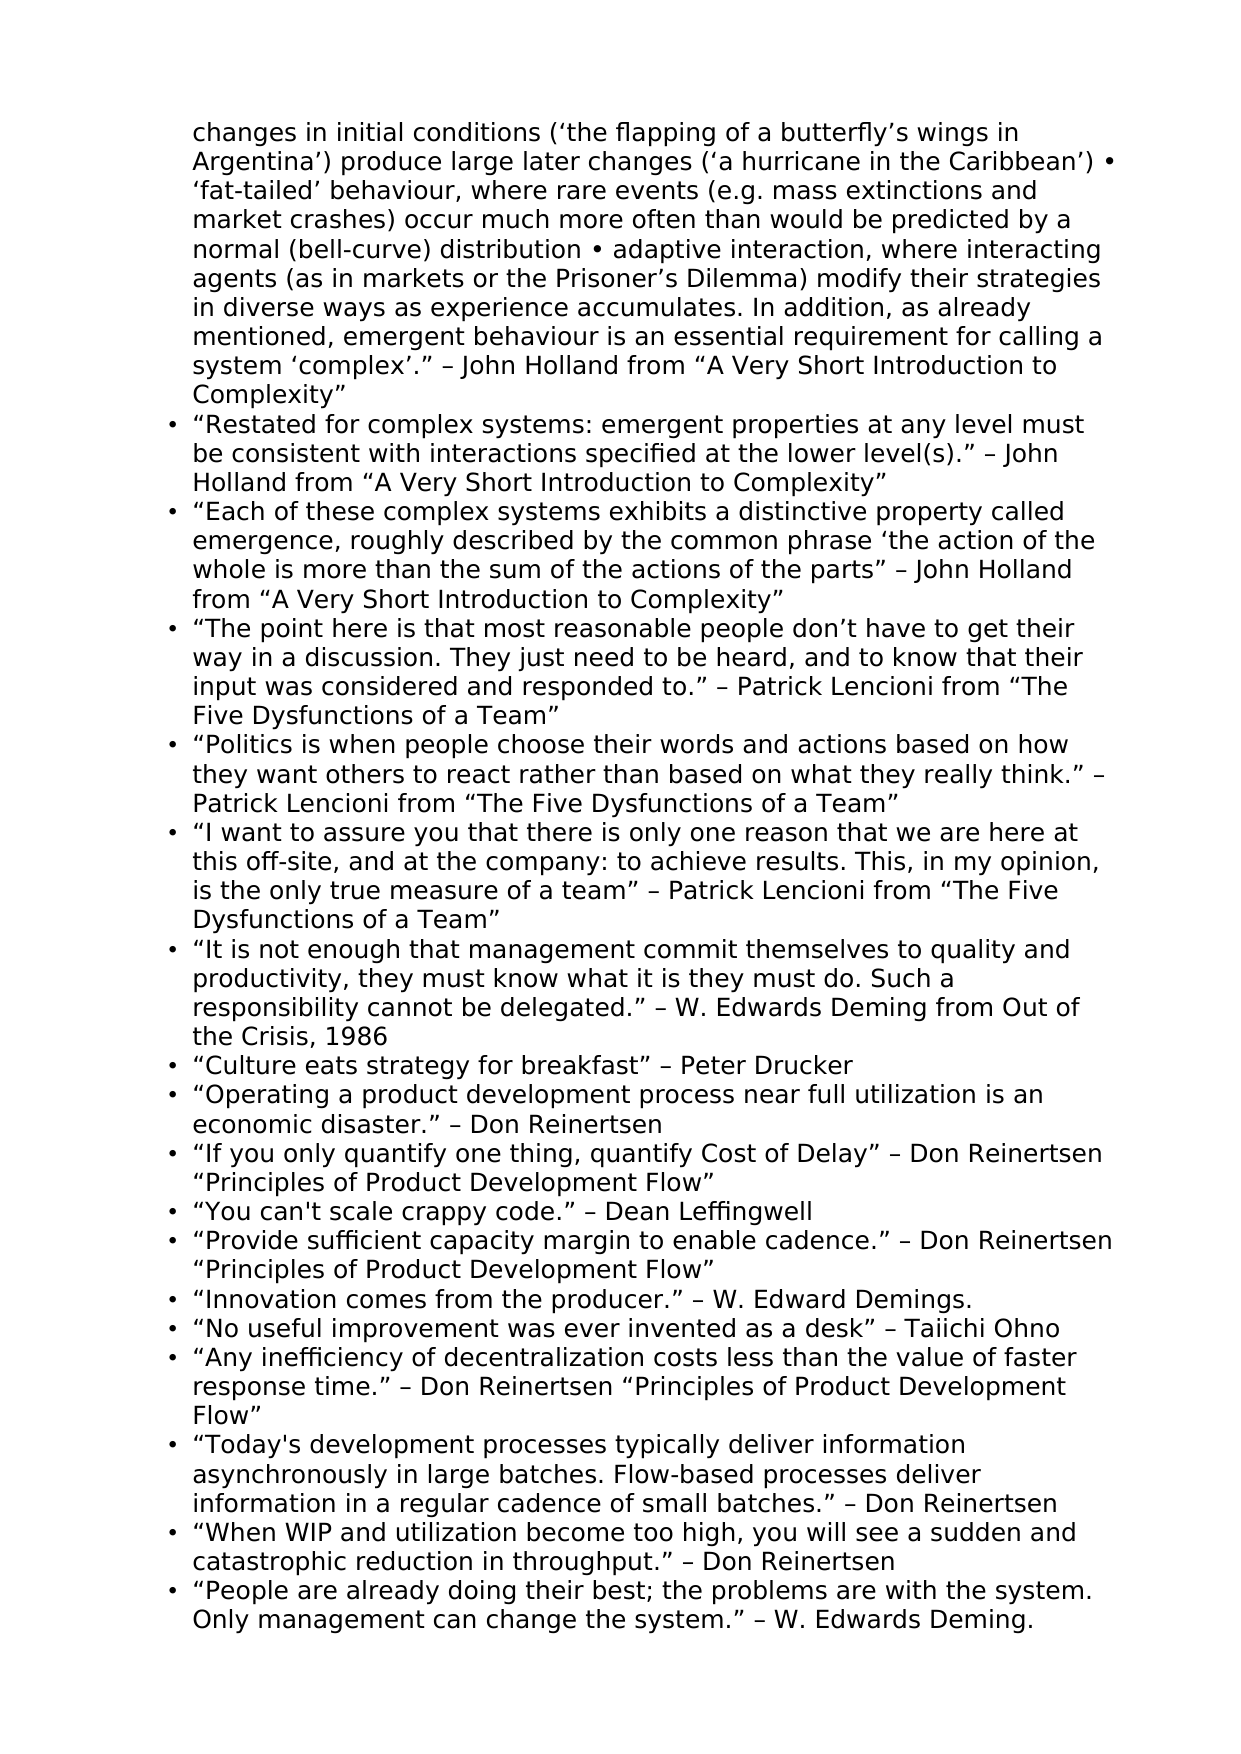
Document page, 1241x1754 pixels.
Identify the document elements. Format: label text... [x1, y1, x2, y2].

list “Each of these complex systems exhibits a distinctive property called emergence, roughly described by the common phrase ‘the action of the whole is more than the sum of the actions of the parts” – John Holland from “A Very Short Introduction to Complexity” [177, 497, 1122, 614]
list “You can't scale crappy code.” – Dean Leffingwell [177, 1197, 1122, 1226]
list “It is not enough that management commit themselves to quality and productivity, they must know what it is they must do. Such a responsibility cannot be delegated.” – W. Edwards Deming from Out of the Crisis, 1986 [177, 935, 1122, 1051]
list “I want to assure you that there is only one reason that we are here at this off-site, and at the company: to achieve results. This, in my opinion, is the only true measure of a team” – Patrick Lencioni from “The Five Dysfunctions of a Team” [177, 818, 1122, 935]
list “No useful improvement was ever invented as a desk” – Taiichi Ohno [177, 1314, 1122, 1343]
list “Today's development processes typically deliver information asynchronously in large batches. Flow-based processes deliver information in a regular cadence of small batches.” – Don Reinertsen [177, 1431, 1122, 1518]
list “Culture eats strategy for breakfast” – Peter Drucker [177, 1051, 1122, 1081]
list changes in initial conditions (‘the flapping of a butterfly’s wings in Argentina’) produce large later changes (‘a hurricane in the Caribbean’) • ‘fat-tailed’ behaviour, where rare events (e.g. mass extinctions and market crashes) occur much more often than would be predicted by a normal (bell-curve) distribution • adaptive interaction, where interacting agents (as in markets or the Prisoner’s Dilemma) modify their strategies in diverse ways as experience accumulates. In addition, as already mentioned, emergent behaviour is an essential requirement for calling a system ‘complex’.” – John Holland from “A Very Short Introduction to Complexity” [177, 118, 1122, 410]
list “Operating a product development process near full utilization is an economic disaster.” – Don Reinertsen [177, 1081, 1122, 1139]
list “Innovation comes from the producer.” – W. Edward Demings. [177, 1285, 1122, 1314]
list “The point here is that most reasonable people don’t have to get their way in a discussion. They just need to be heard, and to know that their input was considered and responded to.” – Patrick Lencioni from “The Five Dysfunctions of a Team” [177, 614, 1122, 731]
list “When WIP and utilization become too high, you will see a sudden and catastrophic reduction in throughput.” – Don Reinertsen [177, 1518, 1122, 1576]
list “Politics is when people choose their words and actions based on how they want others to react rather than based on what they really think.” – Patrick Lencioni from “The Five Dysfunctions of a Team” [177, 731, 1122, 818]
list “Restated for complex systems: emergent properties at any level must be consistent with interactions specified at the lower level(s).” – John Holland from “A Very Short Introduction to Complexity” [177, 410, 1122, 497]
list “If you only quantify one thing, quantify Cost of Delay” – Don Reinertsen “Principles of Product Development Flow” [177, 1139, 1122, 1197]
list “Provide sufficient capacity margin to enable cadence.” – Don Reinertsen “Principles of Product Development Flow” [177, 1226, 1122, 1285]
list “Any inefficiency of decentralization costs less than the value of faster response time.” – Don Reinertsen “Principles of Product Development Flow” [177, 1343, 1122, 1431]
list “People are already doing their best; the problems are with the system. Only management can change the system.” – W. Edwards Deming. [177, 1576, 1122, 1635]
